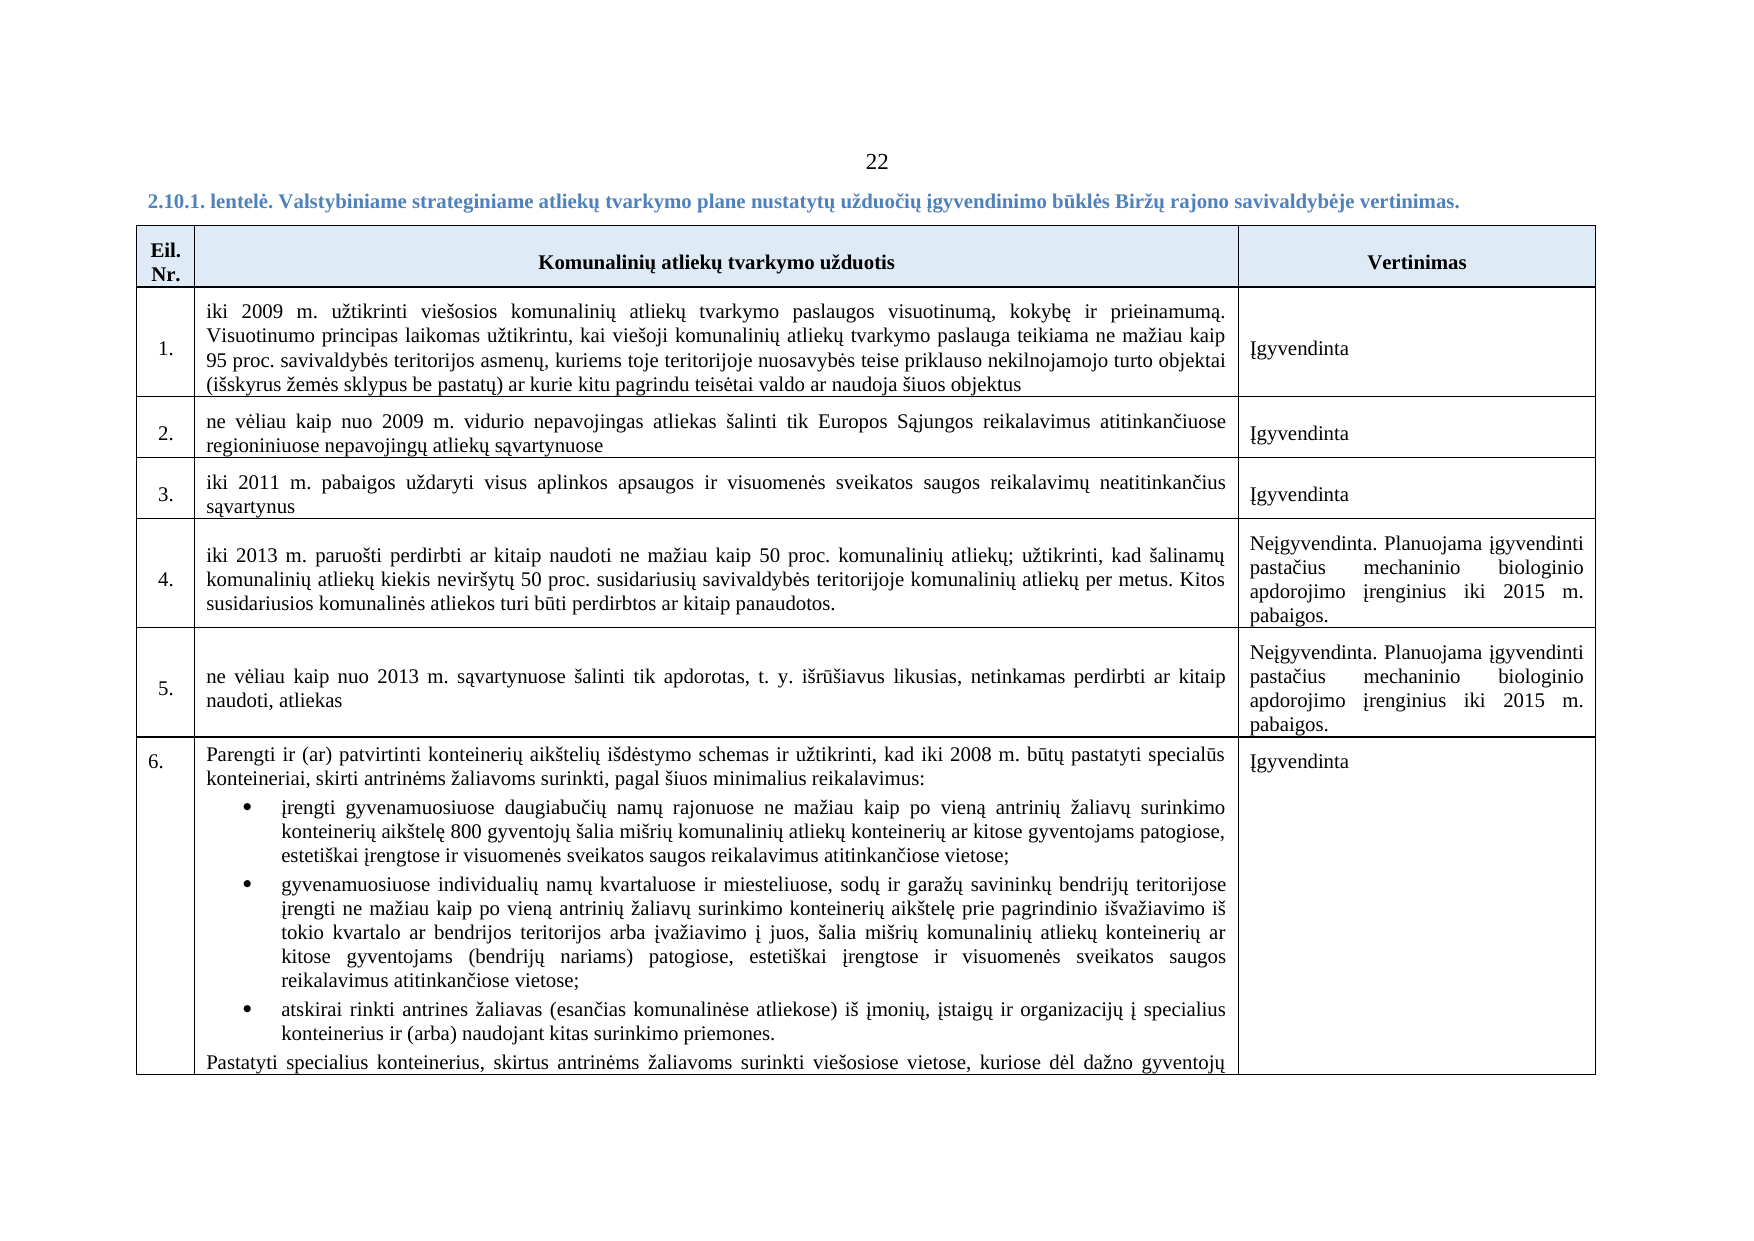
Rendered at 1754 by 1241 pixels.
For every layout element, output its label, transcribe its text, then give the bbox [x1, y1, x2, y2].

table_cell ne vėliau kaip nuo 2009 m. vidurio nepavojingas atliekas šalinti tik Europos Sąjungos reikalavimus atitinkančiuose regioniniuose nepavojingų atliekų sąvartynuose [195, 397, 1238, 457]
table_header Vertinimas [1239, 226, 1595, 286]
table_cell 1. [137, 288, 194, 396]
table_cell 5. [137, 628, 194, 736]
table_cell Įgyvendinta [1239, 738, 1595, 1074]
table_cell 4. [137, 519, 194, 627]
table_cell iki 2009 m. užtikrinti viešosios komunalinių atliekų tvarkymo paslaugos visuotinumą, kokybę ir prieinamumą. Visuotinumo principas laikomas užtikrintu, kai viešoji komunalinių atliekų tvarkymo paslauga teikiama ne mažiau kaip 95 proc. savivaldybės teritorijos asmenų, kuriems toje teritorijoje nuosavybės teise priklauso nekilnojamojo turto objektai (išskyrus žemės sklypus be pastatų) ar kurie kitu pagrindu teisėtai valdo ar naudoja šiuos objektus [195, 288, 1238, 396]
table_cell 3. [137, 458, 194, 518]
table_cell Neįgyvendinta. Planuojama įgyvendinti pastačius mechaninio biologinio apdorojimo įrenginius iki 2015 m. pabaigos. [1239, 628, 1595, 736]
table_cell iki 2011 m. pabaigos uždaryti visus aplinkos apsaugos ir visuomenės sveikatos saugos reikalavimų neatitinkančius sąvartynus [195, 458, 1238, 518]
table_cell 6. [137, 738, 194, 1074]
table_cell Parengti ir (ar) patvirtinti konteinerių aikštelių išdėstymo schemas ir užtikrinti, kad iki 2008 m. būtų pastatyti specialūs konteineriai, skirti antrinėms žaliavoms surinkti, pagal šiuos minimalius reikalavimus:  įrengti gyvenamuosiuose daugiabučių namų rajonuose ne mažiau kaip po vieną antrinių žaliavų surinkimo konteinerių aikštelę 800 gyventojų šalia mišrių komunalinių atliekų konteinerių ar kitose gyventojams patogiose, estetiškai įrengtose ir visuomenės sveikatos saugos reikalavimus atitinkančiose vietose;  gyvenamuosiuose individualių namų kvartaluose ir miesteliuose, sodų ir garažų savininkų bendrijų teritorijose įrengti ne mažiau kaip po vieną antrinių žaliavų surinkimo konteinerių aikštelę prie pagrindinio išvažiavimo iš tokio kvartalo ar bendrijos teritorijos arba įvažiavimo į juos, šalia mišrių komunalinių atliekų konteinerių ar kitose gyventojams (bendrijų nariams) patogiose, estetiškai įrengtose ir visuomenės sveikatos saugos reikalavimus atitinkančiose vietose;  atskirai rinkti antrines žaliavas (esančias komunalinėse atliekose) iš įmonių, įstaigų ir organizacijų į specialius konteinerius ir (arba) naudojant kitas surinkimo priemones. Pastatyti specialius konteinerius, skirtus antrinėms žaliavoms surinkti viešosiose vietose, kuriose dėl dažno gyventojų [195, 738, 1238, 1074]
table_header Eil. Nr. [137, 226, 194, 286]
table_cell Įgyvendinta [1239, 397, 1595, 457]
table_cell Neįgyvendinta. Planuojama įgyvendinti pastačius mechaninio biologinio apdorojimo įrenginius iki 2015 m. pabaigos. [1239, 519, 1595, 627]
table_cell ne vėliau kaip nuo 2013 m. sąvartynuose šalinti tik apdorotas, t. y. išrūšiavus likusias, netinkamas perdirbti ar kitaip naudoti, atliekas [195, 628, 1238, 736]
table_cell 2. [137, 397, 194, 457]
text 2.10.1. lentelė. Valstybiniame strateginiame atliekų tvarkymo plane nustatytų užduočių įgyvendinimo būklės Biržų rajono savivaldybėje vertinimas. [148, 189, 1606, 213]
table_header Komunalinių atliekų tvarkymo užduotis [195, 226, 1238, 286]
table_cell Įgyvendinta [1239, 458, 1595, 518]
table_cell Įgyvendinta [1239, 288, 1595, 396]
table_cell iki 2013 m. paruošti perdirbti ar kitaip naudoti ne mažiau kaip 50 proc. komunalinių atliekų; užtikrinti, kad šalinamų komunalinių atliekų kiekis neviršytų 50 proc. susidariusių savivaldybės teritorijoje komunalinių atliekų per metus. Kitos susidariusios komunalinės atliekos turi būti perdirbtos ar kitaip panaudotos. [195, 519, 1238, 627]
